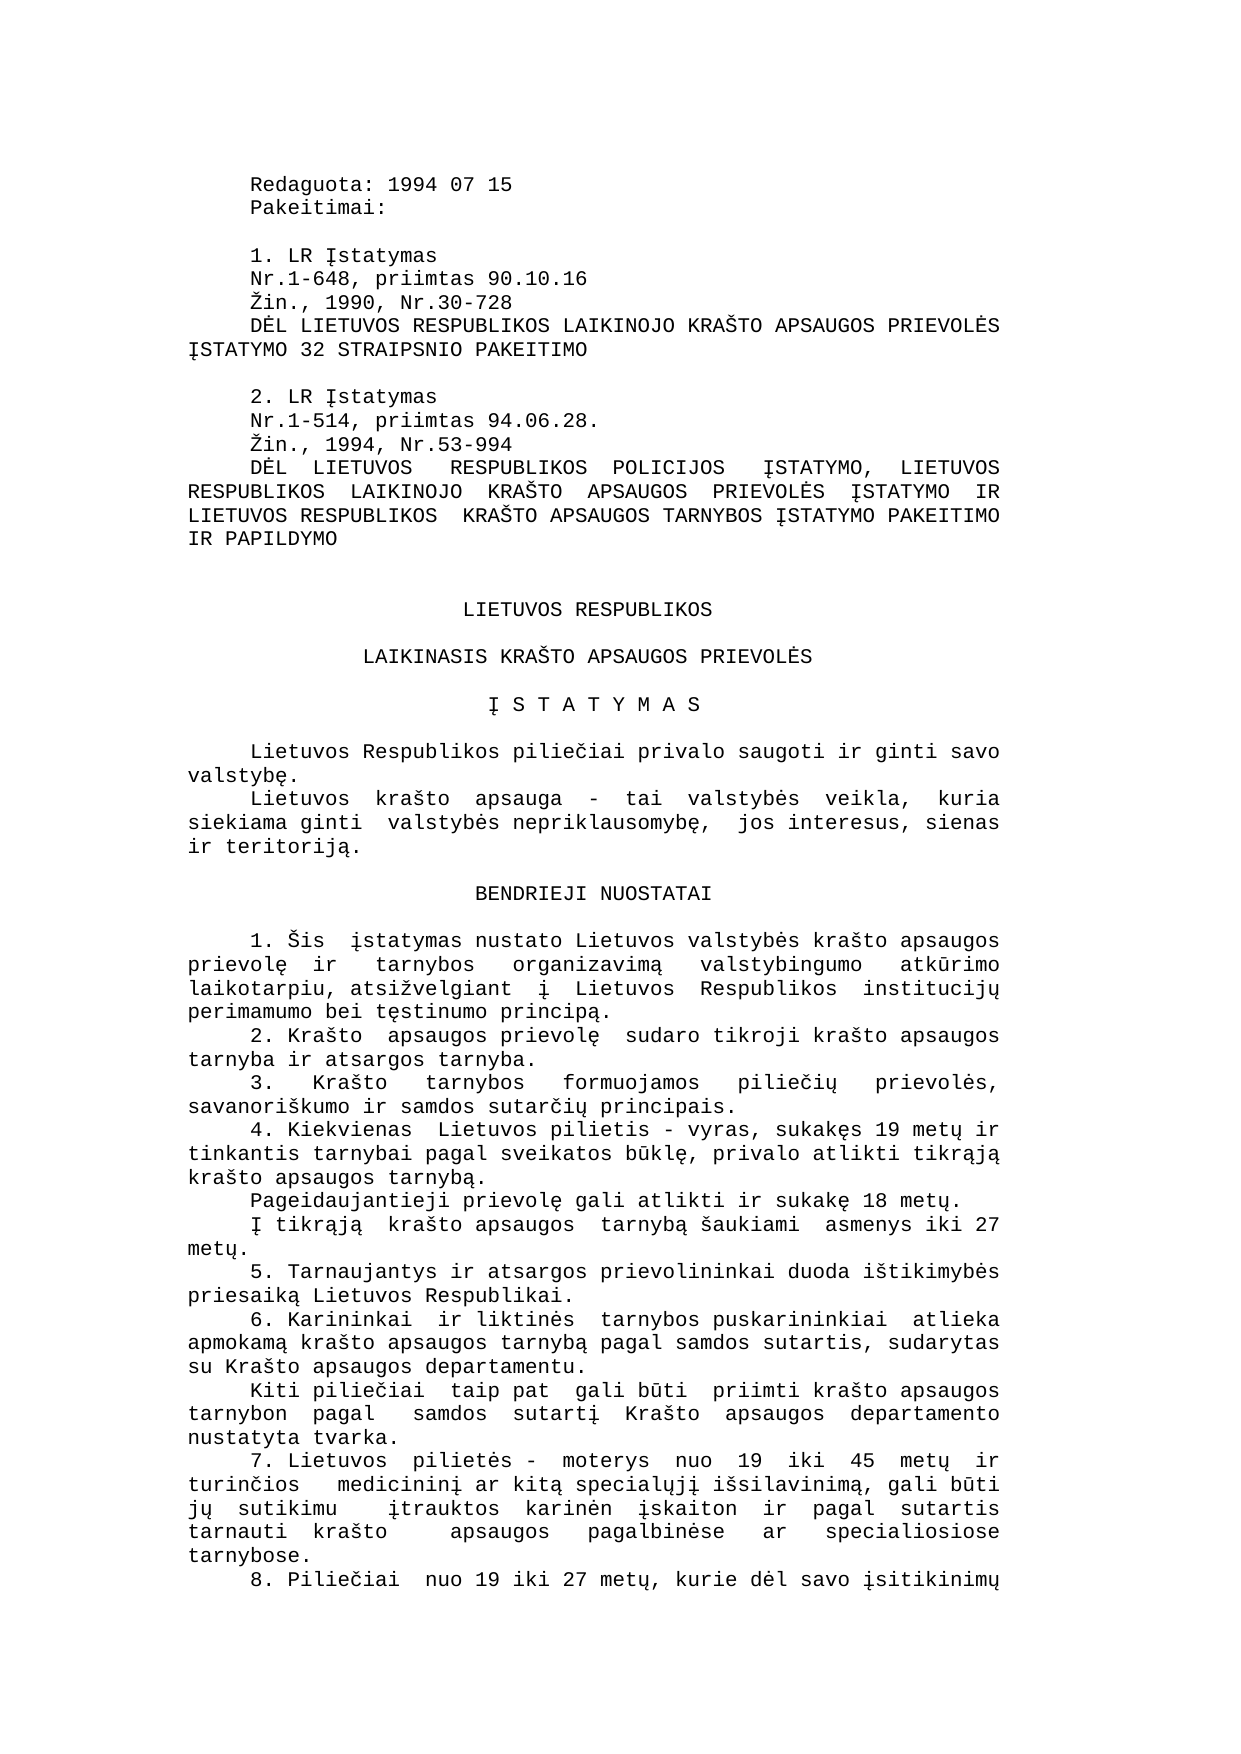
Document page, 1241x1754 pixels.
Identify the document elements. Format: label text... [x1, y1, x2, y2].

text tarnybon pagal samdos sutartį Krašto apsaugos departamento [187, 1403, 1053, 1427]
text perimamumo bei tęstinumo principą. [187, 1001, 1053, 1025]
text Lietuvos krašto apsauga - tai valstybės veikla, kuria [187, 788, 1053, 812]
text 1. LR Įstatymas [187, 244, 1053, 268]
text Nr.1-648, priimtas 90.10.16 [187, 268, 1053, 292]
text 2. Krašto apsaugos prievolę sudaro tikroji krašto apsaugos [187, 1025, 1053, 1048]
text Žin., 1990, Nr.30-728 [187, 292, 1053, 316]
text Kiti piliečiai taip pat gali būti priimti krašto apsaugos [187, 1379, 1053, 1403]
text apmokamą krašto apsaugos tarnybą pagal samdos sutartis, sudarytas [187, 1332, 1053, 1356]
text tinkantis tarnybai pagal sveikatos būklę, privalo atlikti tikrąją [187, 1143, 1053, 1167]
text jų sutikimu įtrauktos karinėn įskaiton ir pagal sutartis [187, 1498, 1053, 1521]
text ĮSTATYMO 32 STRAIPSNIO PAKEITIMO [187, 339, 1053, 363]
text 6. Karininkai ir liktinės tarnybos puskarininkiai atlieka [187, 1309, 1053, 1332]
text 8. Piliečiai nuo 19 iki 27 metų, kurie dėl savo įsitikinimų [187, 1569, 1053, 1592]
text RESPUBLIKOS LAIKINOJO KRAŠTO APSAUGOS PRIEVOLĖS ĮSTATYMO IR [187, 481, 1053, 505]
text LIETUVOS RESPUBLIKOS [187, 599, 1053, 623]
text DĖL LIETUVOS RESPUBLIKOS LAIKINOJO KRAŠTO APSAUGOS PRIEVOLĖS [187, 316, 1053, 339]
text Į S T A T Y M A S [187, 694, 1053, 717]
text 7. Lietuvos pilietės - moterys nuo 19 iki 45 metų ir [187, 1451, 1053, 1474]
text 3. Krašto tarnybos formuojamos piliečių prievolės, [187, 1072, 1053, 1096]
text priesaiką Lietuvos Respublikai. [187, 1285, 1053, 1309]
text DĖL LIETUVOS RESPUBLIKOS POLICIJOS ĮSTATYMO, LIETUVOS [187, 457, 1053, 481]
text su Krašto apsaugos departamentu. [187, 1356, 1053, 1379]
text Pakeitimai: [187, 197, 1053, 221]
text Pageidaujantieji prievolę gali atlikti ir sukakę 18 metų. [187, 1190, 1053, 1214]
text savanoriškumo ir samdos sutarčių principais. [187, 1096, 1053, 1119]
text tarnyba ir atsargos tarnyba. [187, 1048, 1053, 1072]
text LIETUVOS RESPUBLIKOS KRAŠTO APSAUGOS TARNYBOS ĮSTATYMO PAKEITIMO [187, 505, 1053, 528]
text prievolę ir tarnybos organizavimą valstybingumo atkūrimo [187, 954, 1053, 978]
text 2. LR Įstatymas [187, 386, 1053, 410]
text Į tikrąją krašto apsaugos tarnybą šaukiami asmenys iki 27 [187, 1214, 1053, 1238]
text ir teritoriją. [187, 836, 1053, 859]
text valstybę. [187, 765, 1053, 788]
text 1. Šis įstatymas nustato Lietuvos valstybės krašto apsaugos [187, 930, 1053, 954]
text IR PAPILDYMO [187, 528, 1053, 552]
text LAIKINASIS KRAŠTO APSAUGOS PRIEVOLĖS [187, 647, 1053, 670]
text siekiama ginti valstybės nepriklausomybę, jos interesus, sienas [187, 812, 1053, 836]
text tarnauti krašto apsaugos pagalbinėse ar specialiosiose [187, 1521, 1053, 1545]
text Žin., 1994, Nr.53-994 [187, 434, 1053, 457]
text Redaguota: 1994 07 15 [187, 174, 1053, 197]
text 4. Kiekvienas Lietuvos pilietis - vyras, sukakęs 19 metų ir [187, 1119, 1053, 1143]
text Nr.1-514, priimtas 94.06.28. [187, 410, 1053, 434]
text 5. Tarnaujantys ir atsargos prievolininkai duoda ištikimybės [187, 1261, 1053, 1285]
text laikotarpiu, atsižvelgiant į Lietuvos Respublikos institucijų [187, 978, 1053, 1001]
text turinčios medicininį ar kitą specialųjį išsilavinimą, gali būti [187, 1474, 1053, 1498]
text krašto apsaugos tarnybą. [187, 1167, 1053, 1190]
text metų. [187, 1238, 1053, 1261]
text nustatyta tvarka. [187, 1427, 1053, 1451]
text Lietuvos Respublikos piliečiai privalo saugoti ir ginti savo [187, 741, 1053, 765]
text BENDRIEJI NUOSTATAI [187, 883, 1053, 907]
text tarnybose. [187, 1545, 1053, 1569]
